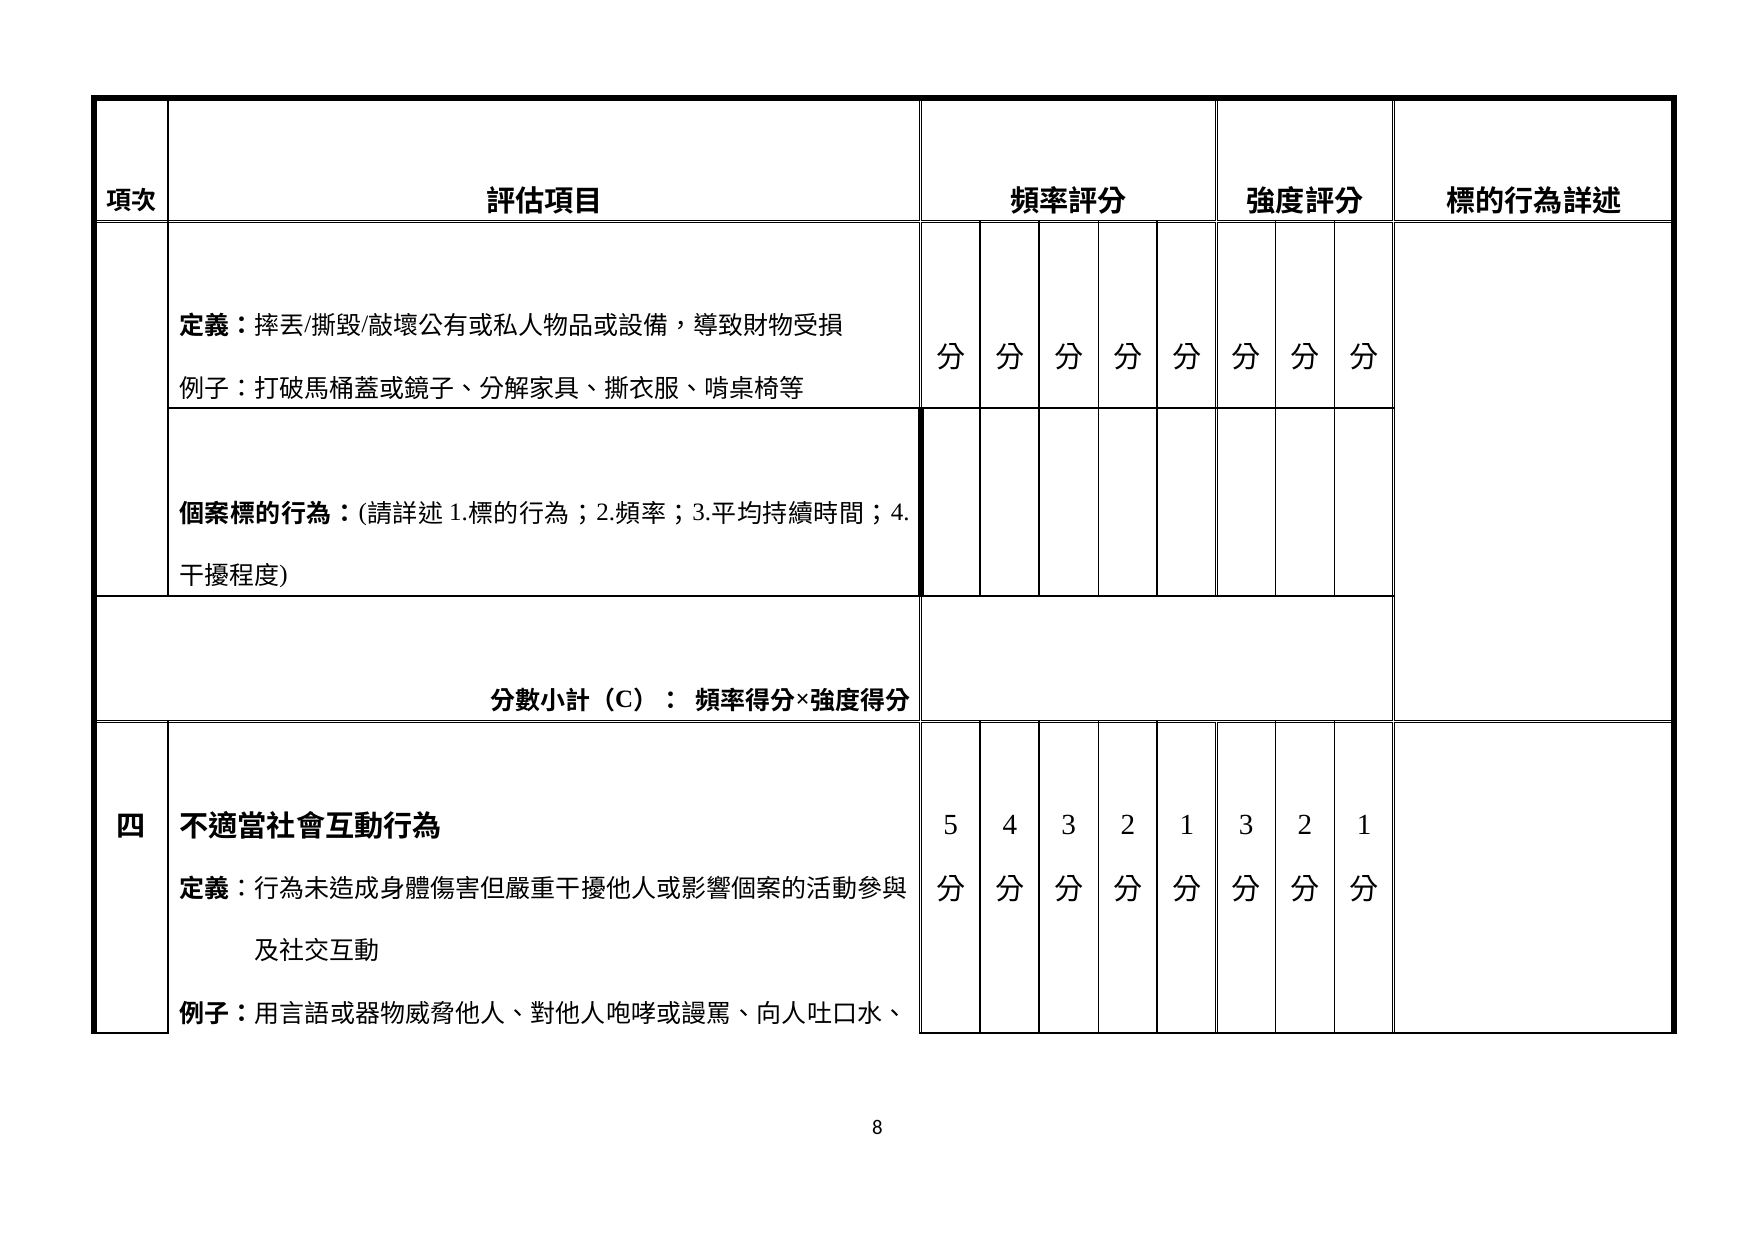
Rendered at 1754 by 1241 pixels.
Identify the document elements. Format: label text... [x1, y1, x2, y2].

table_cell 5 分 [922, 723, 979, 1032]
table_cell [1040, 409, 1098, 595]
table_cell 四 [97, 723, 167, 1032]
table_cell 分 [922, 223, 979, 407]
table_cell 個案標的行為：(請詳述1.標的行為；2.頻率；3.平均持續時間；4.干擾程度) [169, 409, 918, 595]
table_cell 分 [1040, 223, 1098, 407]
table_header 標的行為詳述 [1395, 101, 1671, 220]
table_cell [1395, 723, 1671, 1032]
table_cell [1276, 409, 1334, 595]
table_cell 3分 [1218, 723, 1275, 1032]
table_cell 分 [981, 223, 1038, 407]
table_header 強度評分 [1218, 101, 1392, 220]
table_cell 不適當社會互動行為 定義：行為未造成身體傷害但嚴重干擾他人或影響個案的活動參與及社交互動 例子：用言語或器物威脅他人、對他人咆哮或謾罵、向人吐口水、 [169, 723, 919, 1032]
table_cell [1218, 409, 1275, 595]
table_cell [924, 409, 979, 595]
table_cell 分 [1276, 223, 1334, 407]
table_cell 分數小計（C）： 頻率得分×強度得分 [97, 597, 919, 720]
table_cell 2分 [1276, 723, 1334, 1032]
table_cell 1分 [1335, 723, 1392, 1032]
table_cell 4分 [981, 723, 1038, 1032]
table_cell 1分 [1158, 723, 1215, 1032]
table_cell 3分 [1040, 723, 1098, 1032]
table_cell 分 [1335, 223, 1392, 407]
table_cell [1395, 223, 1671, 720]
table_header 頻率評分 [922, 101, 1215, 220]
table_cell 分 [1099, 223, 1156, 407]
table_cell 2分 [1099, 723, 1156, 1032]
table_cell 分 [1218, 223, 1275, 407]
table_cell [1099, 409, 1156, 595]
table_cell [922, 597, 1392, 720]
table_cell 定義：摔丟/撕毀/敲壞公有或私人物品或設備，導致財物受損 例子：打破馬桶蓋或鏡子、分解家具、撕衣服、啃桌椅等 [169, 223, 919, 407]
table_cell [97, 223, 167, 595]
table_cell [1158, 409, 1215, 595]
table_cell [981, 409, 1038, 595]
table_header 項次 [97, 101, 167, 220]
table_header 評估項目 [169, 101, 919, 220]
table_cell 分 [1158, 223, 1215, 407]
table_cell [1335, 409, 1392, 595]
